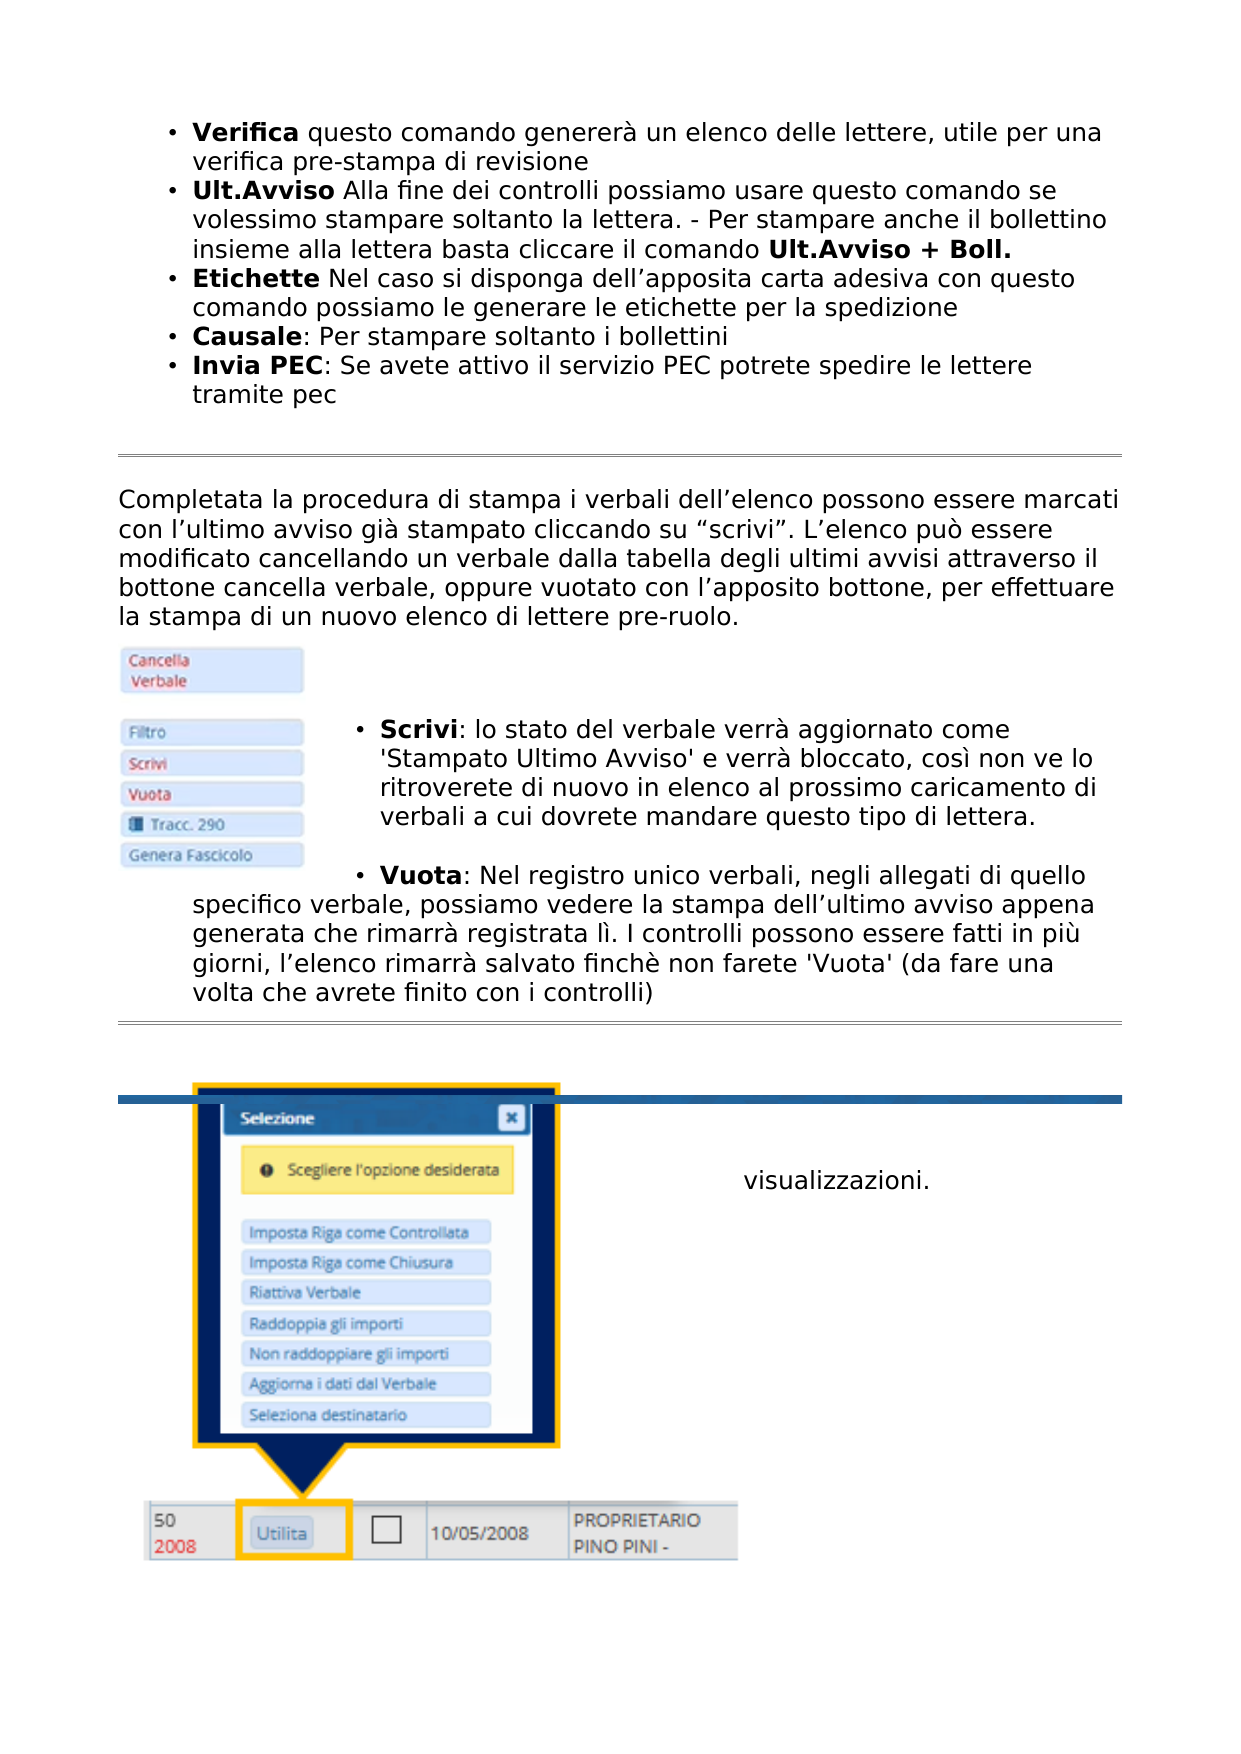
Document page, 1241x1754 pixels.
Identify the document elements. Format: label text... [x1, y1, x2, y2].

list Vuota: Nel registro unico verbali, negli allegati di quello specifico verbale, possiamo vedere la stampa dell’ultimo avviso appena generata che rimarrà registrata lì. I controlli possono essere fatti in più giorni, l’elenco rimarrà salvato finchè non farete 'Vuota' (da fare una volta che avrete finito con i controlli) [177, 861, 1122, 1007]
list Scrivi: lo stato del verbale verrà aggiornato come 'Stampato Ultimo Avviso' e verrà bloccato, così non ve lo ritroverete di nuovo in elenco al prossimo caricamento di verbali a cui dovrete mandare questo tipo di lettera. [306, 715, 1122, 832]
list Causale: Per stampare soltanto i bollettini [177, 322, 1122, 351]
text Completata la procedura di stampa i verbali dell’elenco possono essere marcati con l’ultimo avviso già stampato cliccando su “scrivi”. L’elenco può essere modificato cancellando un verbale dalla tabella degli ultimi avvisi attraverso il bottone cancella verbale, oppure vuotato con l’apposito bottone, per effettuare la stampa di un nuovo elenco di lettere pre-ruolo. [118, 486, 1122, 631]
text visualizzazioni. [744, 1166, 1122, 1195]
picture [118, 1053, 1123, 1615]
list Verifica questo comando genererà un elenco delle lettere, utile per una verifica pre-stampa di revisione [177, 118, 1122, 176]
picture [118, 643, 306, 871]
list Etichette Nel caso si disponga dell’apposita carta adesiva con questo comando possiamo le generare le etichette per la spedizione [177, 264, 1122, 322]
list Invia PEC: Se avete attivo il servizio PEC potrete spedire le lettere tramite pec [177, 351, 1122, 410]
list Ult.Avviso Alla fine dei controlli possiamo usare questo comando se volessimo stampare soltanto la lettera. - Per stampare anche il bollettino insieme alla lettera basta cliccare il comando Ult.Avviso + Boll. [177, 176, 1122, 264]
